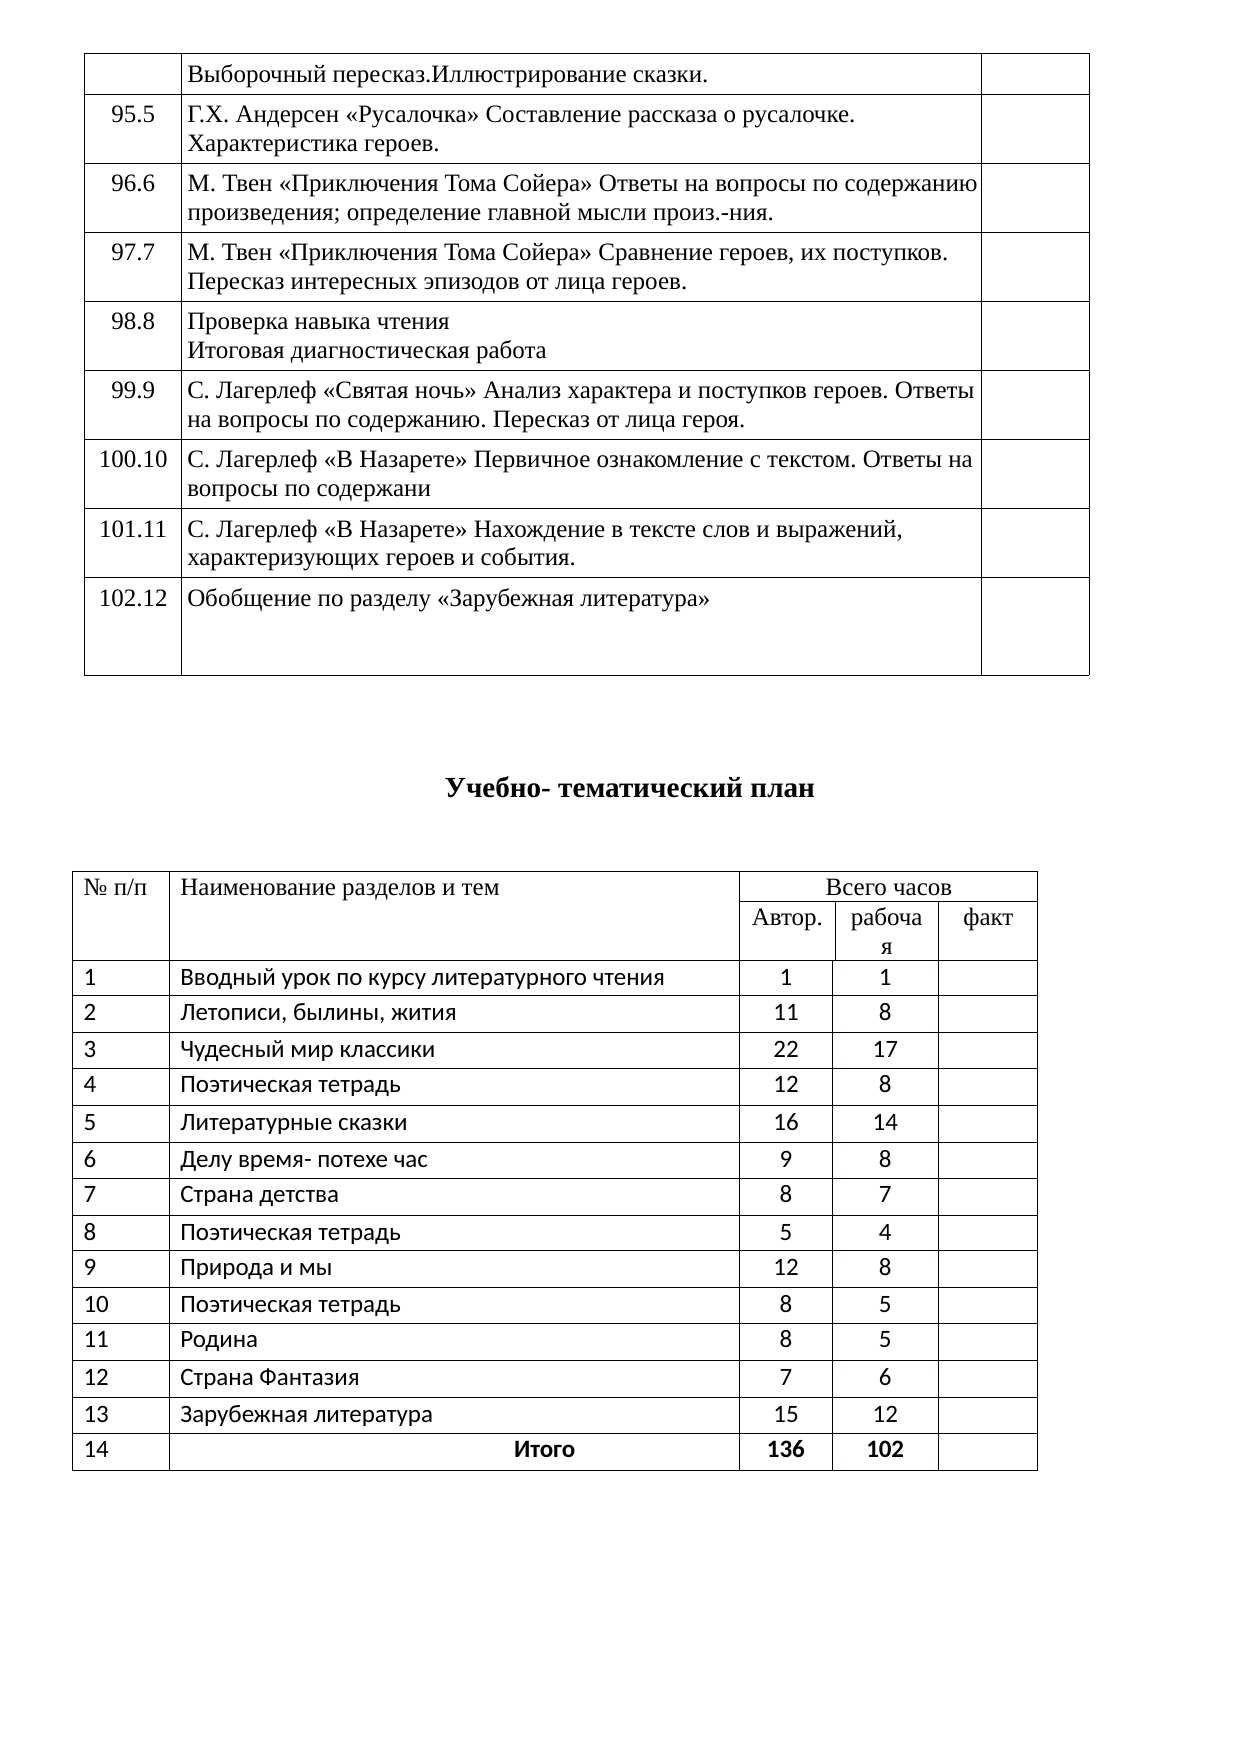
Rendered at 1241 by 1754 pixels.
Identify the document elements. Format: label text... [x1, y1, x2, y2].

table_cell рабочая [836, 902, 938, 959]
table_cell Выборочный пересказ.Иллюстрирование сказки. [182, 54, 981, 93]
table_cell 14 [833, 1106, 938, 1142]
table_cell [939, 996, 1037, 1032]
table_cell [939, 1288, 1037, 1323]
table_header Наименование разделов и тем [170, 872, 739, 959]
table_cell 11 [740, 996, 832, 1032]
table_cell 8 [740, 1324, 832, 1360]
table_cell М. Твен «Приключения Тома Сойера» Ответы на вопросы по содержанию произведения; определение главной мысли произ.-ния. [182, 164, 981, 232]
table_cell 4 [73, 1069, 169, 1105]
table_cell 12 [833, 1398, 938, 1432]
table_cell 99.9 [85, 371, 181, 439]
table_cell 102.12 [85, 578, 181, 675]
table_cell Автор. [740, 902, 835, 959]
table_cell 10 [73, 1288, 169, 1323]
table_cell 5 [740, 1216, 832, 1250]
table_header Всего часов [740, 872, 1037, 901]
table_cell Обобщение по разделу «Зарубежная литература» [182, 578, 981, 675]
table_cell 13 [73, 1398, 169, 1432]
table_cell Поэтическая тетрадь [170, 1216, 739, 1250]
table_cell [939, 1251, 1037, 1287]
table_cell 8 [73, 1216, 169, 1250]
table_cell 5 [833, 1288, 938, 1323]
table_cell Литературные сказки [170, 1106, 739, 1142]
table_cell Вводный урок по курсу литературного чтения [170, 961, 739, 995]
table_cell 8 [833, 996, 938, 1032]
table_cell [982, 95, 1089, 162]
table_cell [939, 1143, 1037, 1177]
table_cell Чудесный мир классики [170, 1033, 739, 1067]
table_header № п/п [73, 872, 169, 959]
table_cell 9 [740, 1143, 832, 1177]
table_cell [85, 54, 181, 93]
table_cell 102 [833, 1434, 938, 1470]
table_cell 7 [73, 1179, 169, 1215]
table_cell 8 [833, 1143, 938, 1177]
table_cell [982, 371, 1089, 439]
table_cell 5 [833, 1324, 938, 1360]
table_cell 12 [73, 1361, 169, 1397]
table_cell [939, 1069, 1037, 1105]
table_cell М. Твен «Приключения Тома Сойера» Сравнение героев, их поступков. Пересказ интересных эпизодов от лица героев. [182, 233, 981, 301]
table_cell [982, 509, 1089, 577]
table_cell С. Лагерлеф «В Назарете» Нахождение в тексте слов и выражений, характеризующих героев и события. [182, 509, 981, 577]
table_cell [982, 302, 1089, 370]
table_cell Природа и мы [170, 1251, 739, 1287]
table_cell 1 [73, 961, 169, 995]
table_cell Поэтическая тетрадь [170, 1069, 739, 1105]
table_cell 7 [833, 1179, 938, 1215]
table_cell [939, 1033, 1037, 1067]
table_cell Страна детства [170, 1179, 739, 1215]
table_cell [982, 233, 1089, 301]
table_cell Проверка навыка чтения Итоговая диагностическая работа [182, 302, 981, 370]
table_cell Страна Фантазия [170, 1361, 739, 1397]
table_cell 12 [740, 1069, 832, 1105]
table_cell 11 [73, 1324, 169, 1360]
table_cell 1 [740, 961, 832, 995]
table_cell [939, 1179, 1037, 1215]
table_cell С. Лагерлеф «Святая ночь» Анализ характера и поступков героев. Ответы на вопросы по содержанию. Пересказ от лица героя. [182, 371, 981, 439]
table_cell 12 [740, 1251, 832, 1287]
table_cell Родина [170, 1324, 739, 1360]
table_cell 6 [73, 1143, 169, 1177]
table_cell 101.11 [85, 509, 181, 577]
table_cell 8 [740, 1288, 832, 1323]
table_cell 96.6 [85, 164, 181, 232]
table_cell 136 [740, 1434, 832, 1470]
table_cell Г.Х. Андерсен «Русалочка» Составление рассказа о русалочке. Характеристика героев. [182, 95, 981, 162]
table_cell [939, 1324, 1037, 1360]
table_cell [982, 440, 1089, 508]
table_cell 3 [73, 1033, 169, 1067]
table_cell 2 [73, 996, 169, 1032]
table_cell 98.8 [85, 302, 181, 370]
table_cell 1 [833, 961, 938, 995]
table_cell Делу время- потехе час [170, 1143, 739, 1177]
table_cell [982, 54, 1089, 93]
table_cell Итого [170, 1434, 739, 1470]
table_cell Поэтическая тетрадь [170, 1288, 739, 1323]
table_cell [939, 1398, 1037, 1432]
table_cell [982, 578, 1089, 675]
table_cell С. Лагерлеф «В Назарете» Первичное ознакомление с текстом. Ответы на вопросы по содержани [182, 440, 981, 508]
table_cell [982, 164, 1089, 232]
table_cell 95.5 [85, 95, 181, 162]
table_cell 97.7 [85, 233, 181, 301]
table_cell 8 [833, 1069, 938, 1105]
table_cell 8 [740, 1179, 832, 1215]
table_cell Зарубежная литература [170, 1398, 739, 1432]
table_cell 22 [740, 1033, 832, 1067]
table_cell [939, 1361, 1037, 1397]
text Учебно- тематический план [84, 771, 1175, 804]
table_cell 9 [73, 1251, 169, 1287]
table_cell 8 [833, 1251, 938, 1287]
table_cell 4 [833, 1216, 938, 1250]
table_cell 7 [740, 1361, 832, 1397]
table_cell факт [939, 902, 1037, 959]
table_cell [939, 1434, 1037, 1470]
table_cell 16 [740, 1106, 832, 1142]
table_cell 14 [73, 1434, 169, 1470]
table_cell 5 [73, 1106, 169, 1142]
table_cell [939, 961, 1037, 995]
table_cell [939, 1106, 1037, 1142]
table_cell 100.10 [85, 440, 181, 508]
table_cell Летописи, былины, жития [170, 996, 739, 1032]
table_cell 17 [833, 1033, 938, 1067]
table_cell 6 [833, 1361, 938, 1397]
table_cell 15 [740, 1398, 832, 1432]
table_cell [939, 1216, 1037, 1250]
